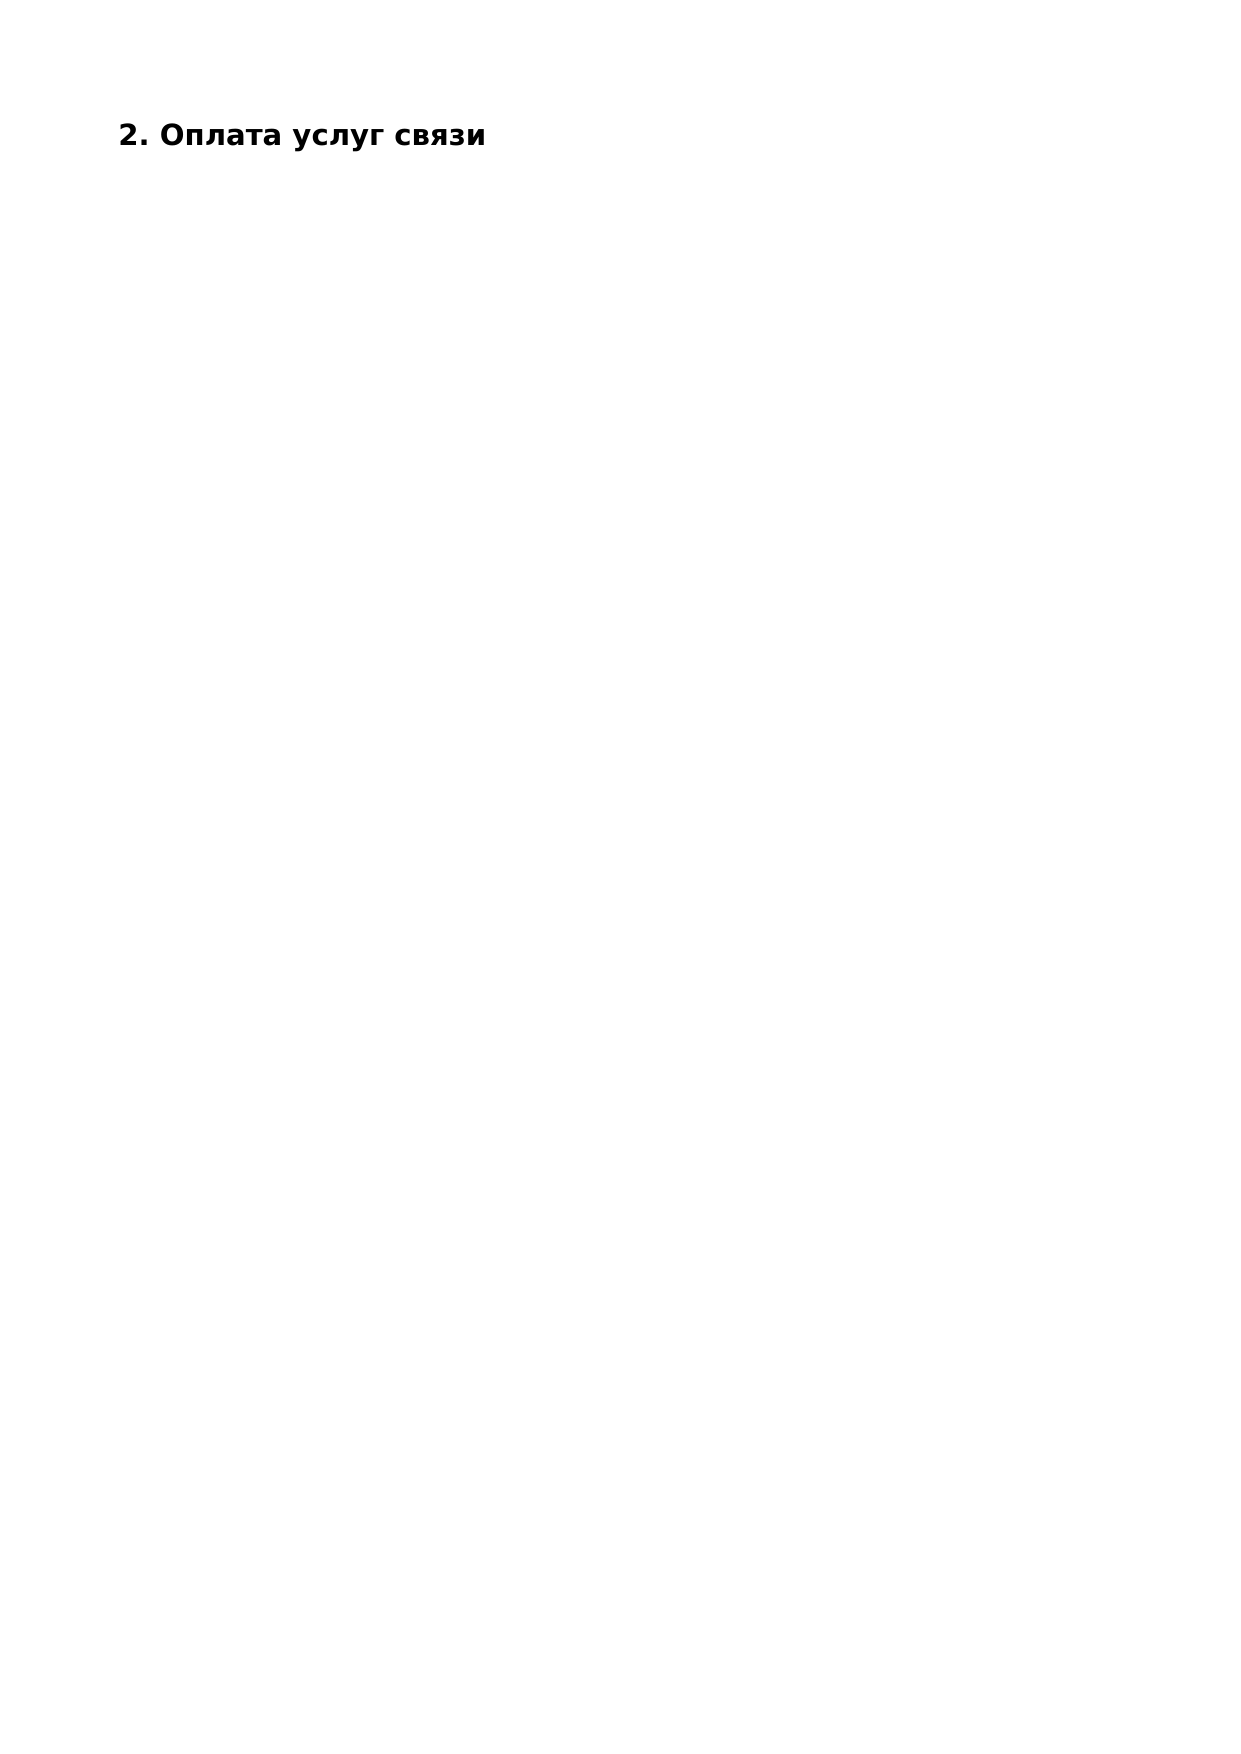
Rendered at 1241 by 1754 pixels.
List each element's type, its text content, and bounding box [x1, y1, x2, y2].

subtitle 2. Оплата услуг связи [118, 118, 1122, 152]
